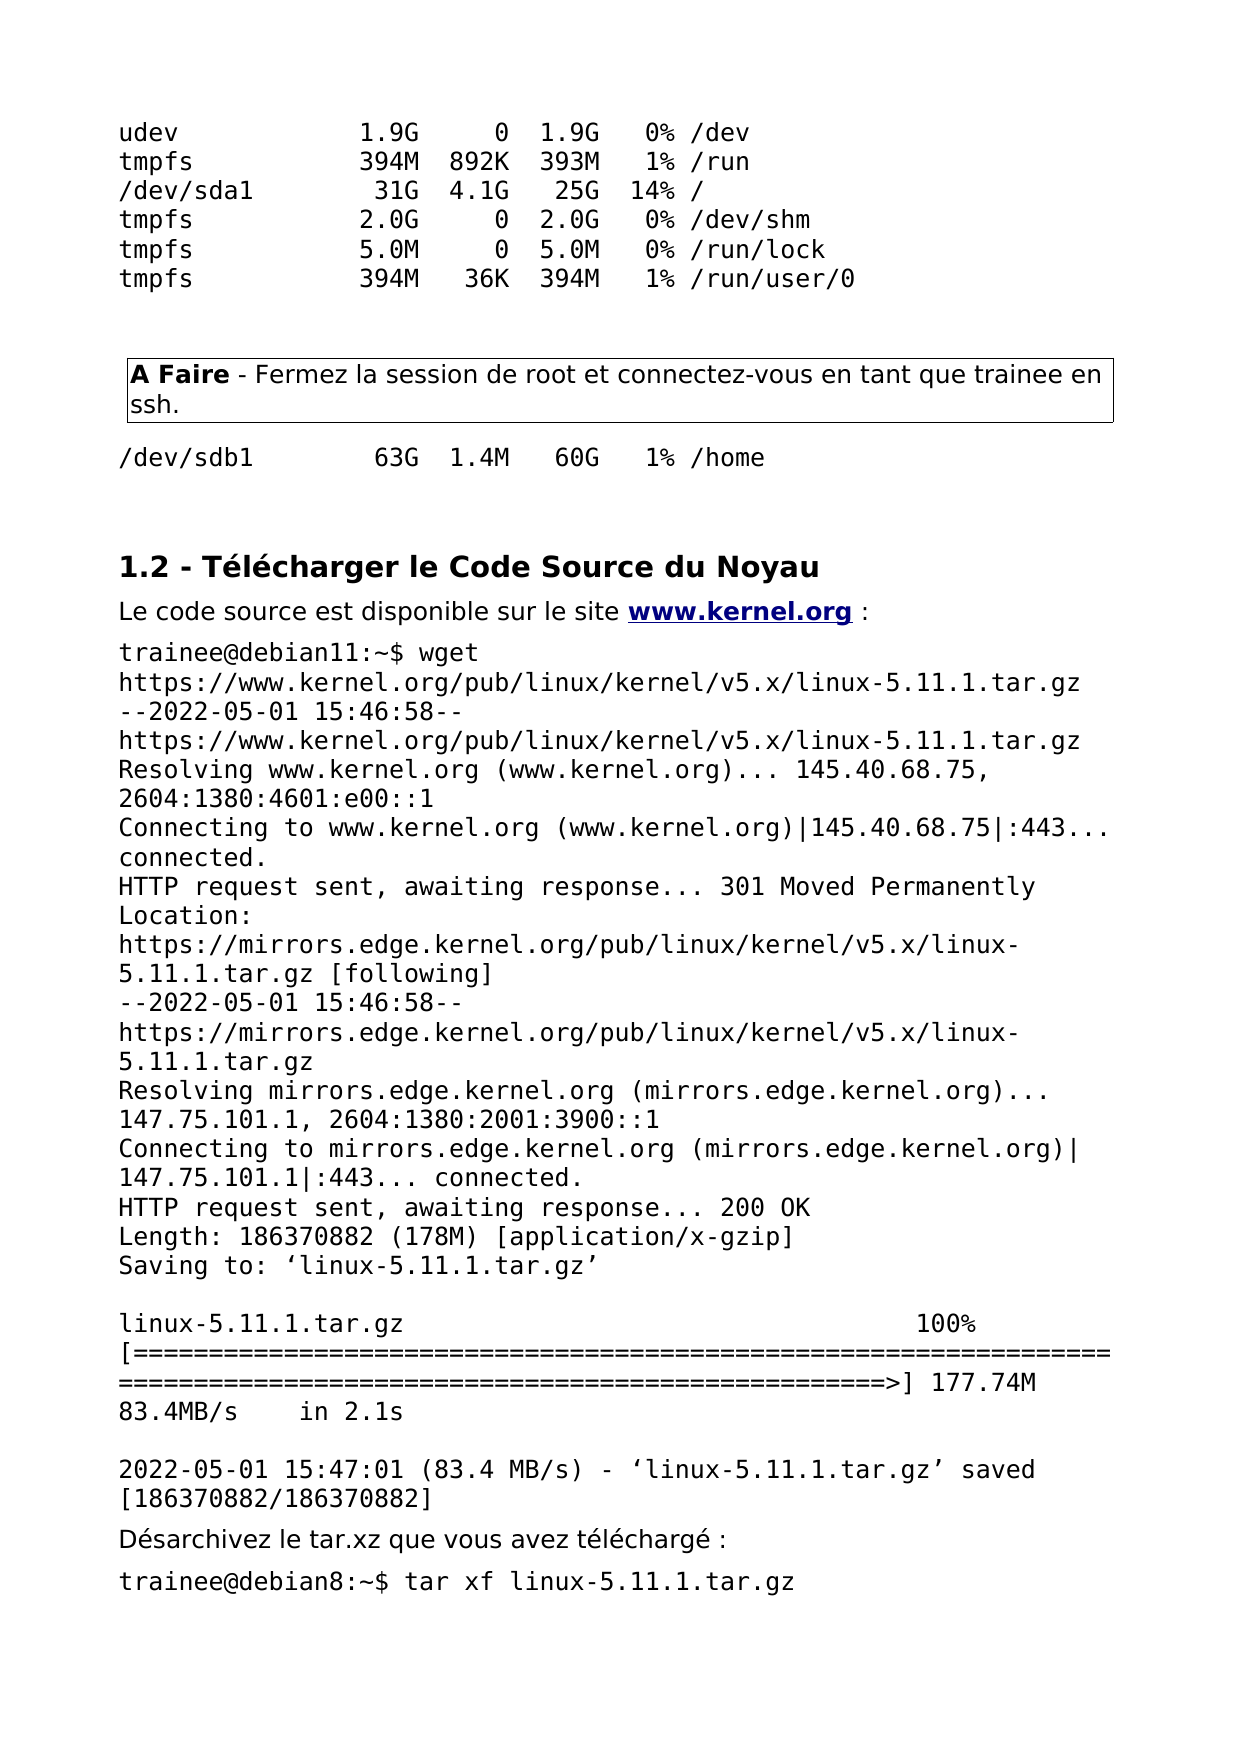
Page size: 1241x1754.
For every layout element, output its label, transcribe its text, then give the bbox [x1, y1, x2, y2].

text trainee@debian8:~$ tar xf linux-5.11.1.tar.gz [118, 1567, 1122, 1596]
subtitle 1.2 - Télécharger le Code Source du Noyau [118, 550, 1122, 584]
text Désarchivez le tar.xz que vous avez téléchargé : [118, 1525, 1122, 1554]
text /dev/sdb1 63G 1.4M 60G 1% /home [118, 431, 1122, 472]
table_header A Faire - Fermez la session de root et connectez-vous en tant que trainee en ssh. [128, 359, 1113, 422]
text Le code source est disponible sur le site www.kernel.org : [118, 597, 1122, 626]
text trainee@debian11:~$ wget https://www.kernel.org/pub/linux/kernel/v5.x/linux-5.11.1.tar.gz --2022-05-01 15:46:58-- https://www.kernel.org/pub/linux/kernel/v5.x/linux-5.11.1.tar.gz Resolving www.kernel.org (www.kernel.org)... 145.40.68.75, 2604:1380:4601:e00::1 Connecting to www.kernel.org (www.kernel.org)|145.40.68.75|:443... connected. HTTP request sent, awaiting response... 301 Moved Permanently Location: https://mirrors.edge.kernel.org/pub/linux/kernel/v5.x/linux-5.11.1.tar.gz [following] --2022-05-01 15:46:58-- https://mirrors.edge.kernel.org/pub/linux/kernel/v5.x/linux-5.11.1.tar.gz Resolving mirrors.edge.kernel.org (mirrors.edge.kernel.org)... 147.75.101.1, 2604:1380:2001:3900::1 Connecting to mirrors.edge.kernel.org (mirrors.edge.kernel.org)|147.75.101.1|:443... connected. HTTP request sent, awaiting response... 200 OK Length: 186370882 (178M) [application/x-gzip] Saving to: ‘linux-5.11.1.tar.gz’ linux-5.11.1.tar.gz 100%[====================================================================================================================>] 177.74M 83.4MB/s in 2.1s 2022-05-01 15:47:01 (83.4 MB/s) - ‘linux-5.11.1.tar.gz’ saved [186370882/186370882] [118, 638, 1122, 1513]
text udev 1.9G 0 1.9G 0% /dev tmpfs 394M 892K 393M 1% /run /dev/sda1 31G 4.1G 25G 14% / tmpfs 2.0G 0 2.0G 0% /dev/shm tmpfs 5.0M 0 5.0M 0% /run/lock tmpfs 394M 36K 394M 1% /run/user/0 [118, 118, 1122, 334]
